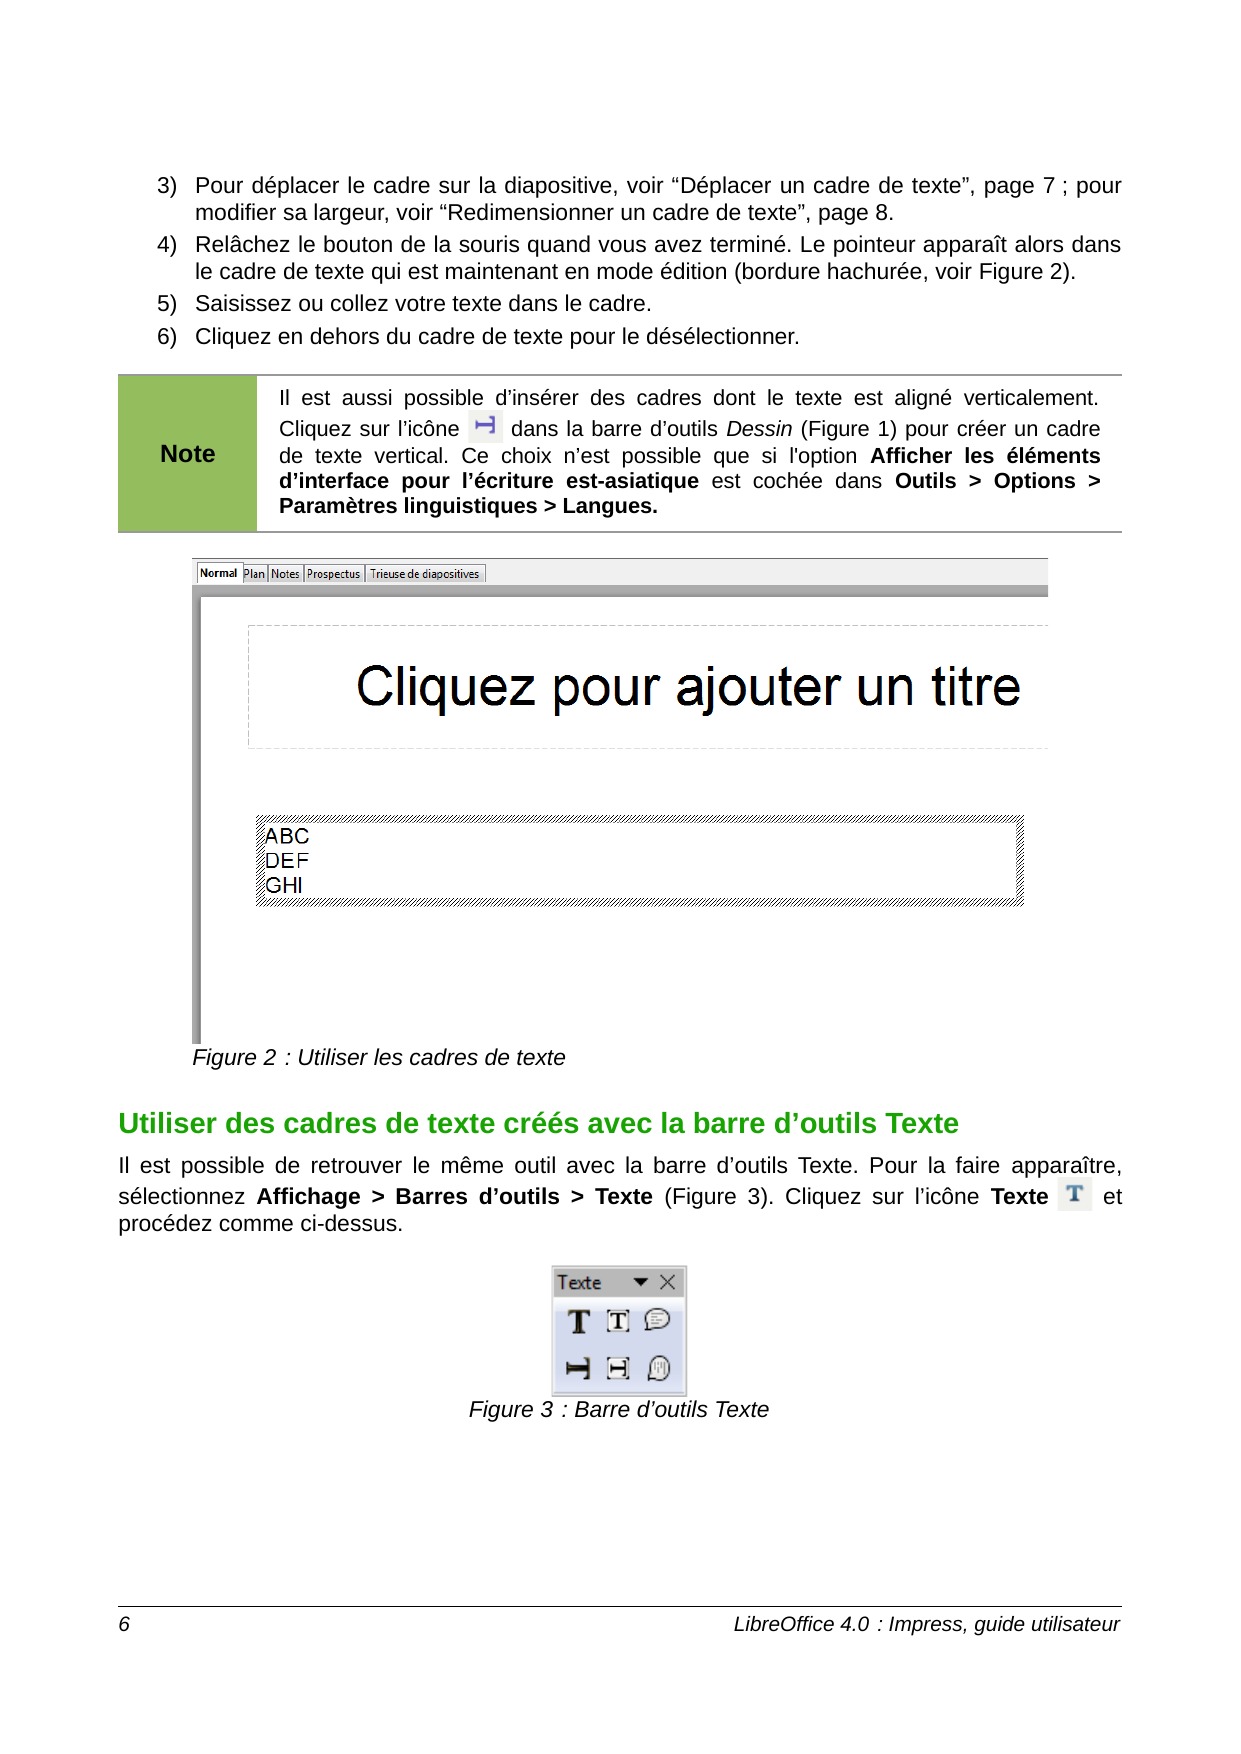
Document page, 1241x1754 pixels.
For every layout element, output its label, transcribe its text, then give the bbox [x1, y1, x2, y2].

table_header Il est aussi possible d’insérer des cadres dont le texte est aligné verticalement. Cliquez sur l’icône dans la barre d’outils Dessin (Figure 1) pour créer un cadre de texte vertical. Ce choix n’est possible que si l'option Afficher les éléments d’interface pour l’écriture est-asiatique est cochée dans Outils > Options > Paramètres linguistiques > Langues. [258, 376, 1122, 531]
subtitle Utiliser des cadres de texte créés avec la barre d’outils Texte [118, 1106, 1122, 1139]
list Cliquez en dehors du cadre de texte pour le désélectionner. [177, 323, 1122, 349]
text Figure 2 : Utiliser les cadres de texte [192, 1044, 1048, 1070]
list Pour déplacer le cadre sur la diapositive, voir “Déplacer un cadre de texte”, page 7 ; pour modifier sa largeur, voir “Redimensionner un cadre de texte”, page 8. [177, 172, 1122, 225]
picture [192, 558, 1049, 1044]
picture [551, 1261, 689, 1397]
picture [1057, 1177, 1093, 1211]
text Figure 3 : Barre d’outils Texte [453, 1262, 787, 1423]
picture [468, 410, 504, 443]
text Il est possible de retrouver le même outil avec la barre d’outils Texte. Pour la faire apparaître, sélectionnez Affichage > Barres d’outils > Texte (Figure 3). Cliquez sur l’icône Texte et procédez comme ci-dessus. [118, 1152, 1122, 1237]
list Relâchez le bouton de la souris quand vous avez terminé. Le pointeur apparaît alors dans le cadre de texte qui est maintenant en mode édition (bordure hachurée, voir Figure 2). [177, 231, 1122, 284]
list Saisissez ou collez votre texte dans le cadre. [177, 290, 1122, 317]
table_header Note [118, 376, 257, 531]
